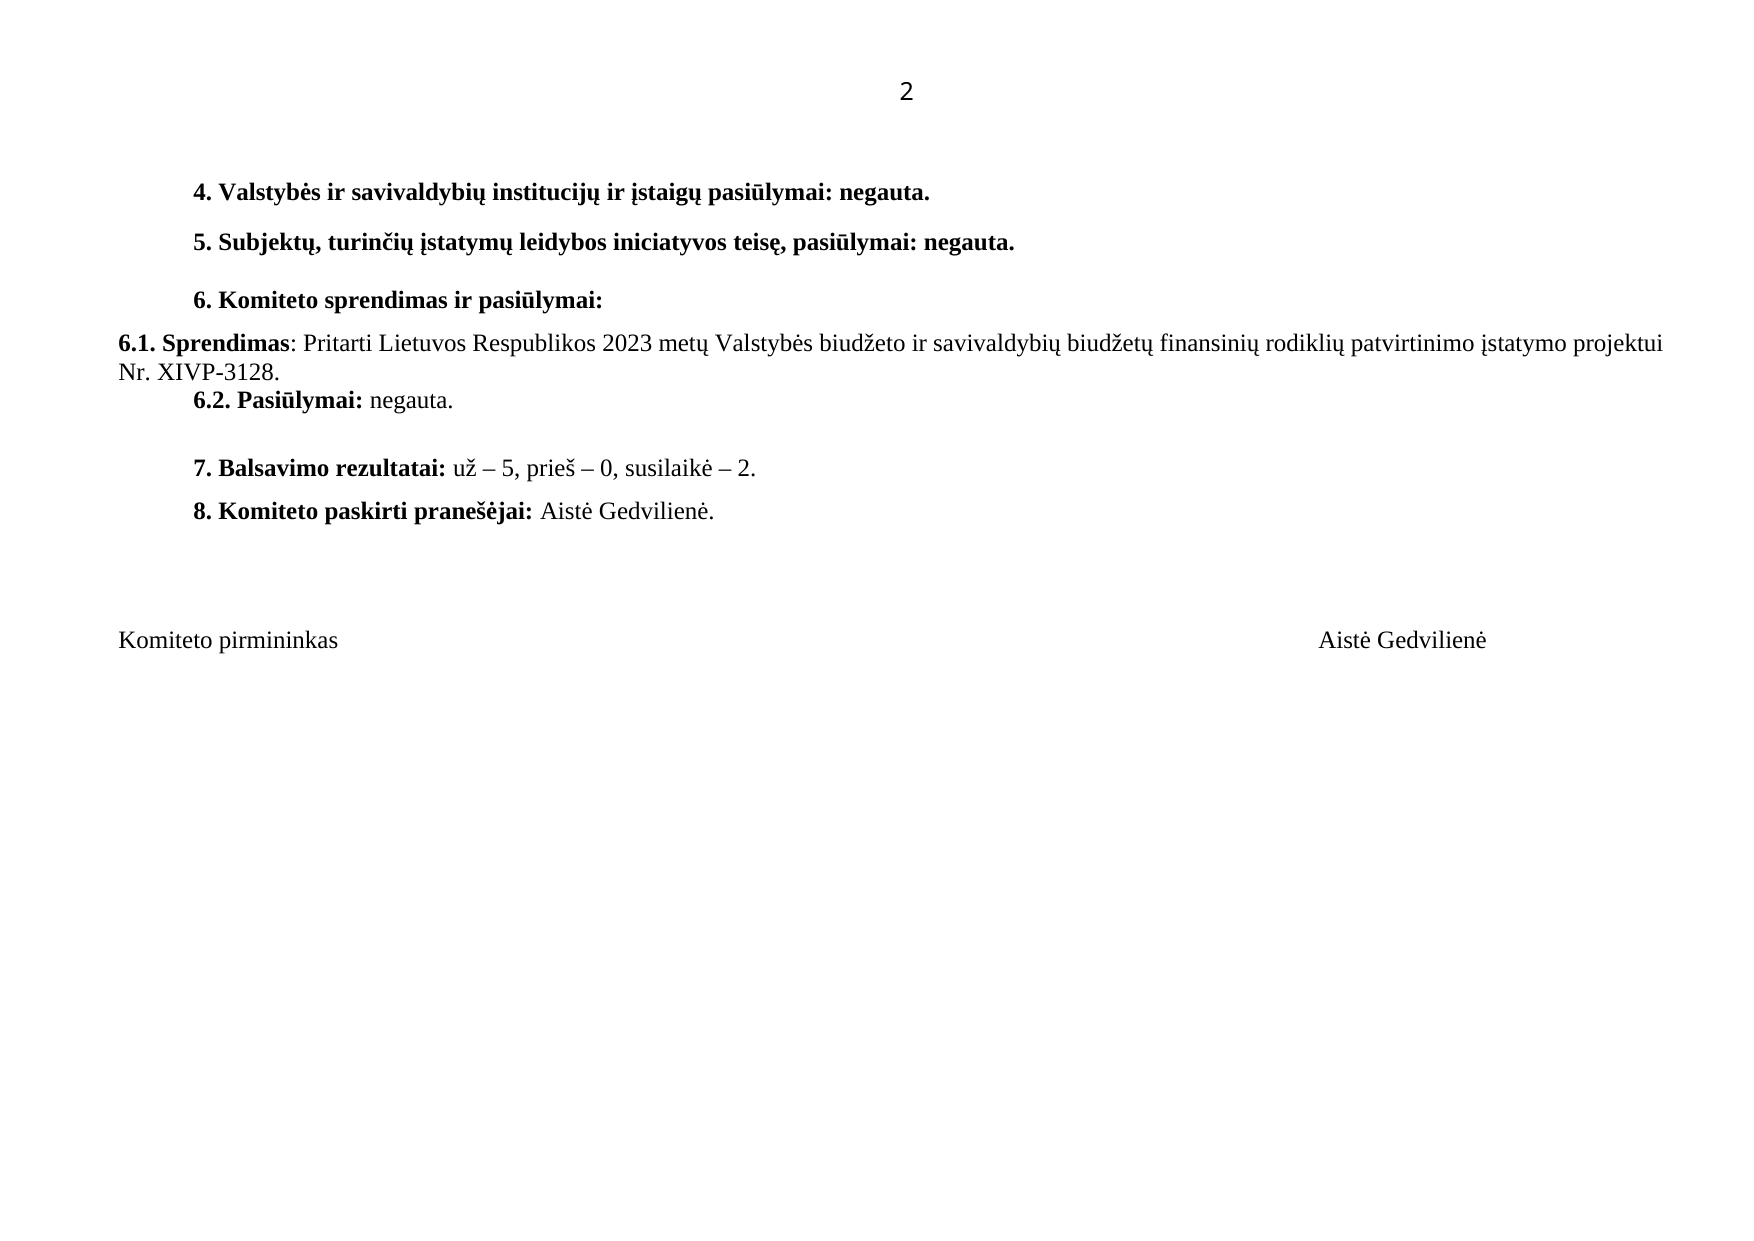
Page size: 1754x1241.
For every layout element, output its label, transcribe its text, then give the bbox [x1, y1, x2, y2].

text 7. Balsavimo rezultatai: už – 5, prieš – 0, susilaikė – 2. [118, 453, 1695, 482]
text 8. Komiteto paskirti pranešėjai: Aistė Gedvilienė. [118, 496, 1695, 525]
text Komiteto pirmininkas (Parašas) Aistė Gedvilienė [118, 625, 1695, 654]
subtitle 5. Subjektų, turinčių įstatymų leidybos iniciatyvos teisę, pasiūlymai: negauta. [118, 227, 1695, 256]
subtitle 4. Valstybės ir savivaldybių institucijų ir įstaigų pasiūlymai: negauta. [118, 177, 1695, 206]
text 6.1. Sprendimas: Pritarti Lietuvos Respublikos 2023 metų Valstybės biudžeto ir savivaldybių biudžetų finansinių rodiklių patvirtinimo įstatymo projektui Nr. XIVP-3128. [118, 328, 1695, 386]
text 6.2. Pasiūlymai: negauta. [118, 386, 1695, 414]
text 6. Komiteto sprendimas ir pasiūlymai: [118, 285, 1695, 314]
